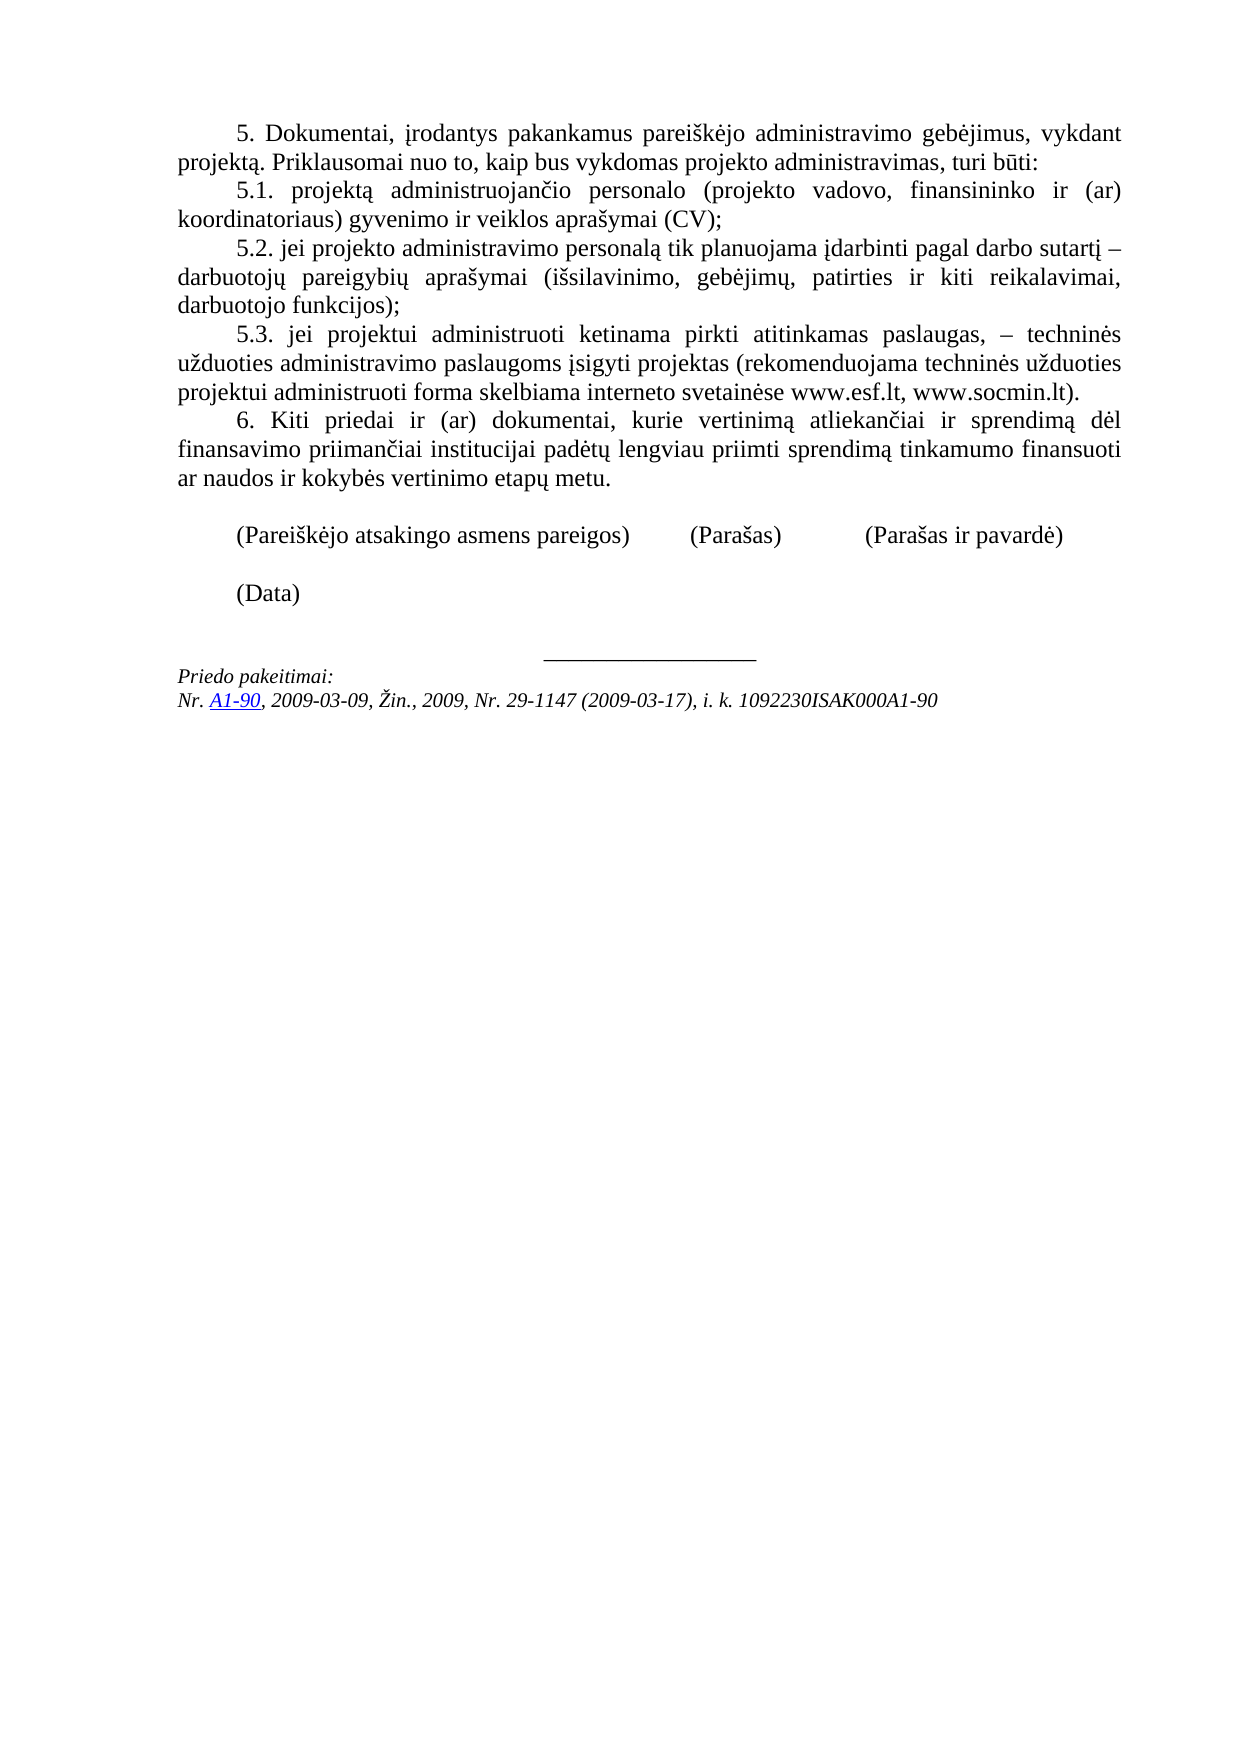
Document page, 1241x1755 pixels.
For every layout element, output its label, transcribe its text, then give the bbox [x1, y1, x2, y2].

text Priedo pakeitimai: [177, 664, 1122, 688]
text (Data) [177, 578, 1122, 607]
text Nr. A1-90, 2009-03-09, Žin., 2009, Nr. 29-1147 (2009-03-17), i. k. 1092230ISAK000A1-90 [177, 688, 1122, 712]
text 5. Dokumentai, įrodantys pakankamus pareiškėjo administravimo gebėjimus, vykdant projektą. Priklausomai nuo to, kaip bus vykdomas projekto administravimas, turi būti: [177, 118, 1122, 176]
text (Pareiškėjo atsakingo asmens pareigos) (Parašas) (Parašas ir pavardė) [177, 521, 1122, 549]
text 5.3. jei projektui administruoti ketinama pirkti atitinkamas paslaugas, – techninės užduoties administravimo paslaugoms įsigyti projektas (rekomenduojama techninės užduoties projektui administruoti forma skelbiama interneto svetainėse www.esf.lt, www.socmin.lt). [177, 319, 1122, 406]
text 6. Kiti priedai ir (ar) dokumentai, kurie vertinimą atliekančiai ir sprendimą dėl finansavimo priimančiai institucijai padėtų lengviau priimti sprendimą tinkamumo finansuoti ar naudos ir kokybės vertinimo etapų metu. [177, 406, 1122, 492]
text 5.2. jei projekto administravimo personalą tik planuojama įdarbinti pagal darbo sutartį – darbuotojų pareigybių aprašymai (išsilavinimo, gebėjimų, patirties ir kiti reikalavimai, darbuotojo funkcijos); [177, 233, 1122, 319]
text 5.1. projektą administruojančio personalo (projekto vadovo, finansininko ir (ar) koordinatoriaus) gyvenimo ir veiklos aprašymai (CV); [177, 176, 1122, 233]
text _________________ [177, 636, 1122, 664]
